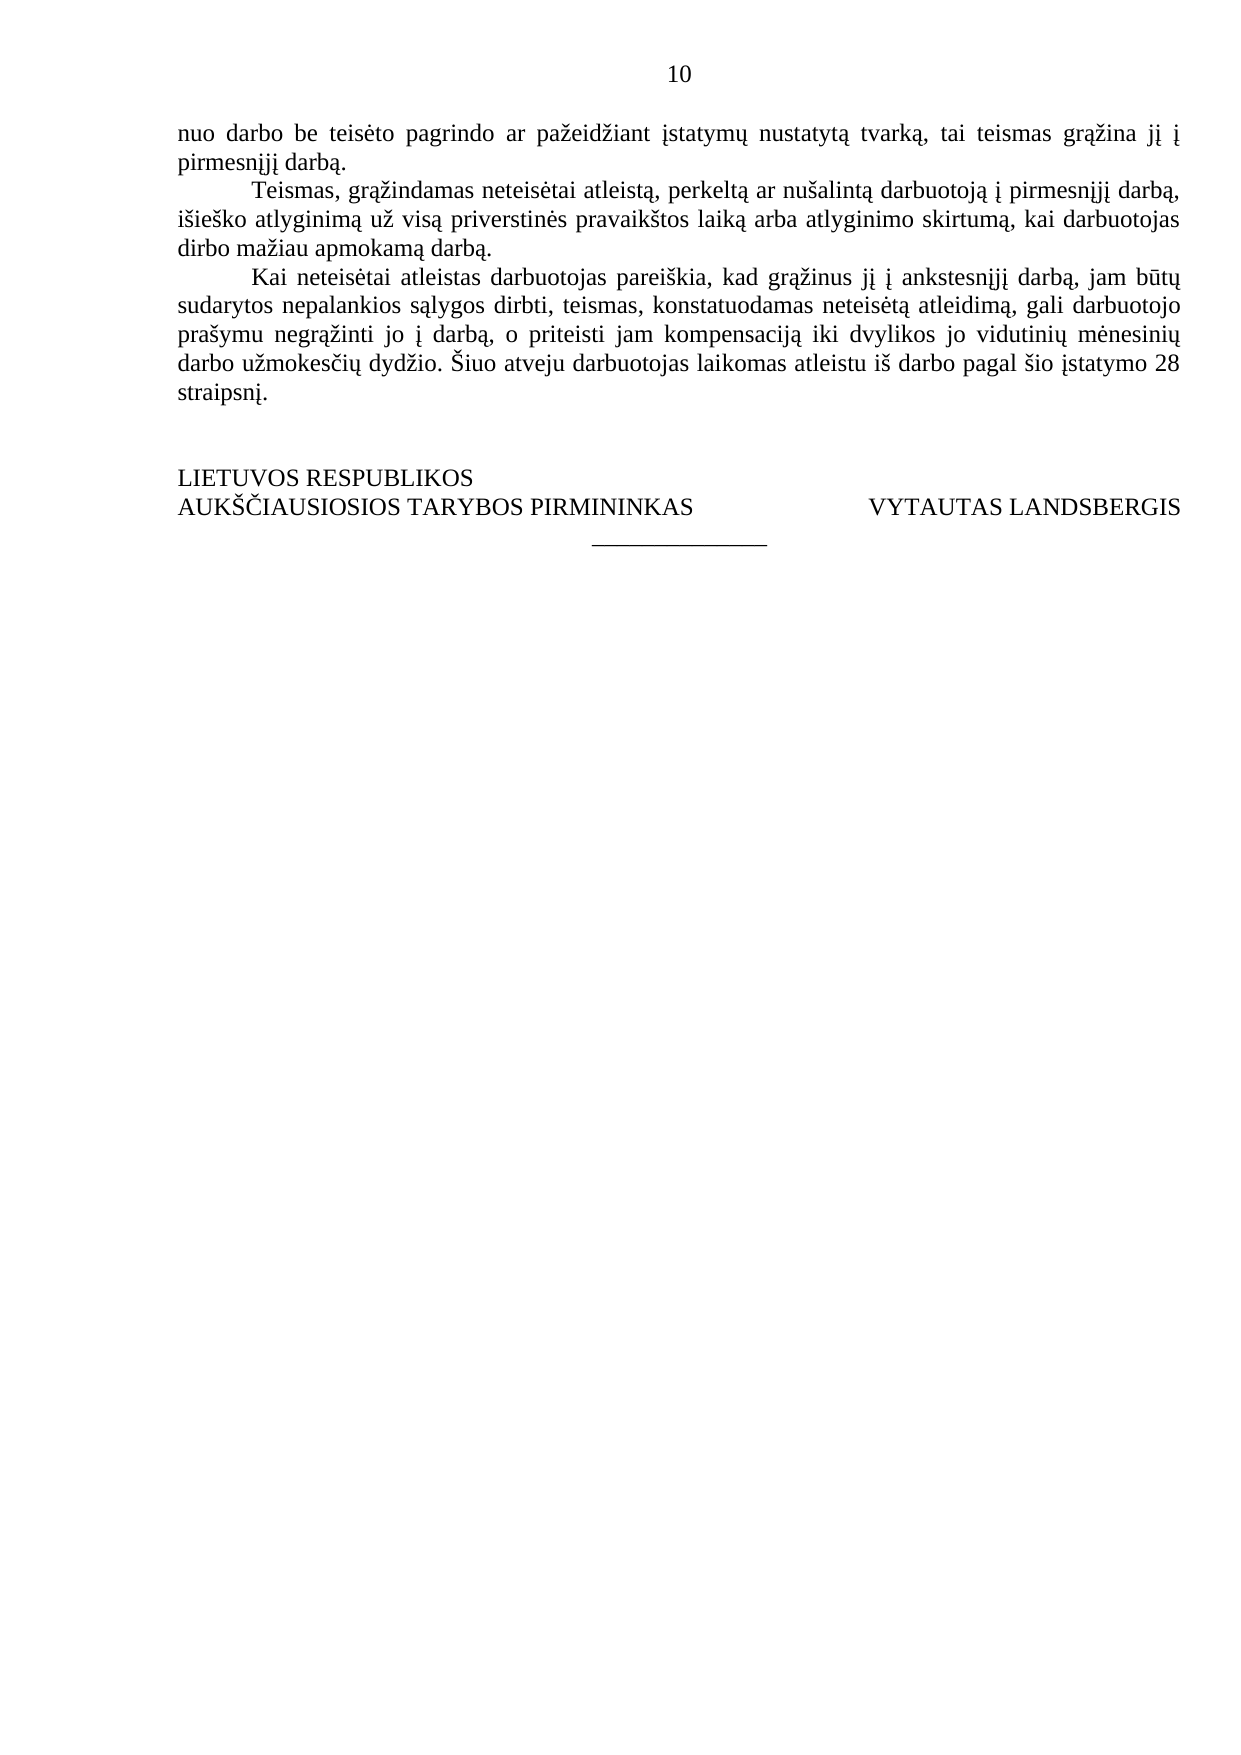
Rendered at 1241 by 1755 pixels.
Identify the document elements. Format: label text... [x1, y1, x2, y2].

text Kai neteisėtai atleistas darbuotojas pareiškia, kad grąžinus jį į ankstesnįjį darbą, jam būtų sudarytos nepalankios sąlygos dirbti, teismas, konstatuodamas neteisėtą atleidimą, gali darbuotojo prašymu negrąžinti jo į darbą, o priteisti jam kompensaciją iki dvylikos jo vidutinių mėnesinių darbo užmokesčių dydžio. Šiuo atveju darbuotojas laikomas atleistu iš darbo pagal šio įstatymo 28 straipsnį. [177, 262, 1181, 406]
text Teismas, grąžindamas neteisėtai atleistą, perkeltą ar nušalintą darbuotoją į pirmesnįjį darbą, išieško atlyginimą už visą priverstinės pravaikštos laiką arba atlyginimo skirtumą, kai darbuotojas dirbo mažiau apmokamą darbą. [177, 176, 1181, 262]
text nuo darbo be teisėto pagrindo ar pažeidžiant įstatymų nustatytą tvarką, tai teismas grąžina jį į pirmesnįjį darbą. [177, 118, 1181, 176]
text AUKŠČIAUSIOSIOS TARYBOS PIRMININKAS VYTAUTAS LANDSBERGIS [177, 492, 1181, 521]
text ______________ [177, 521, 1181, 549]
text LIETUVOS RESPUBLIKOS [177, 463, 1181, 492]
